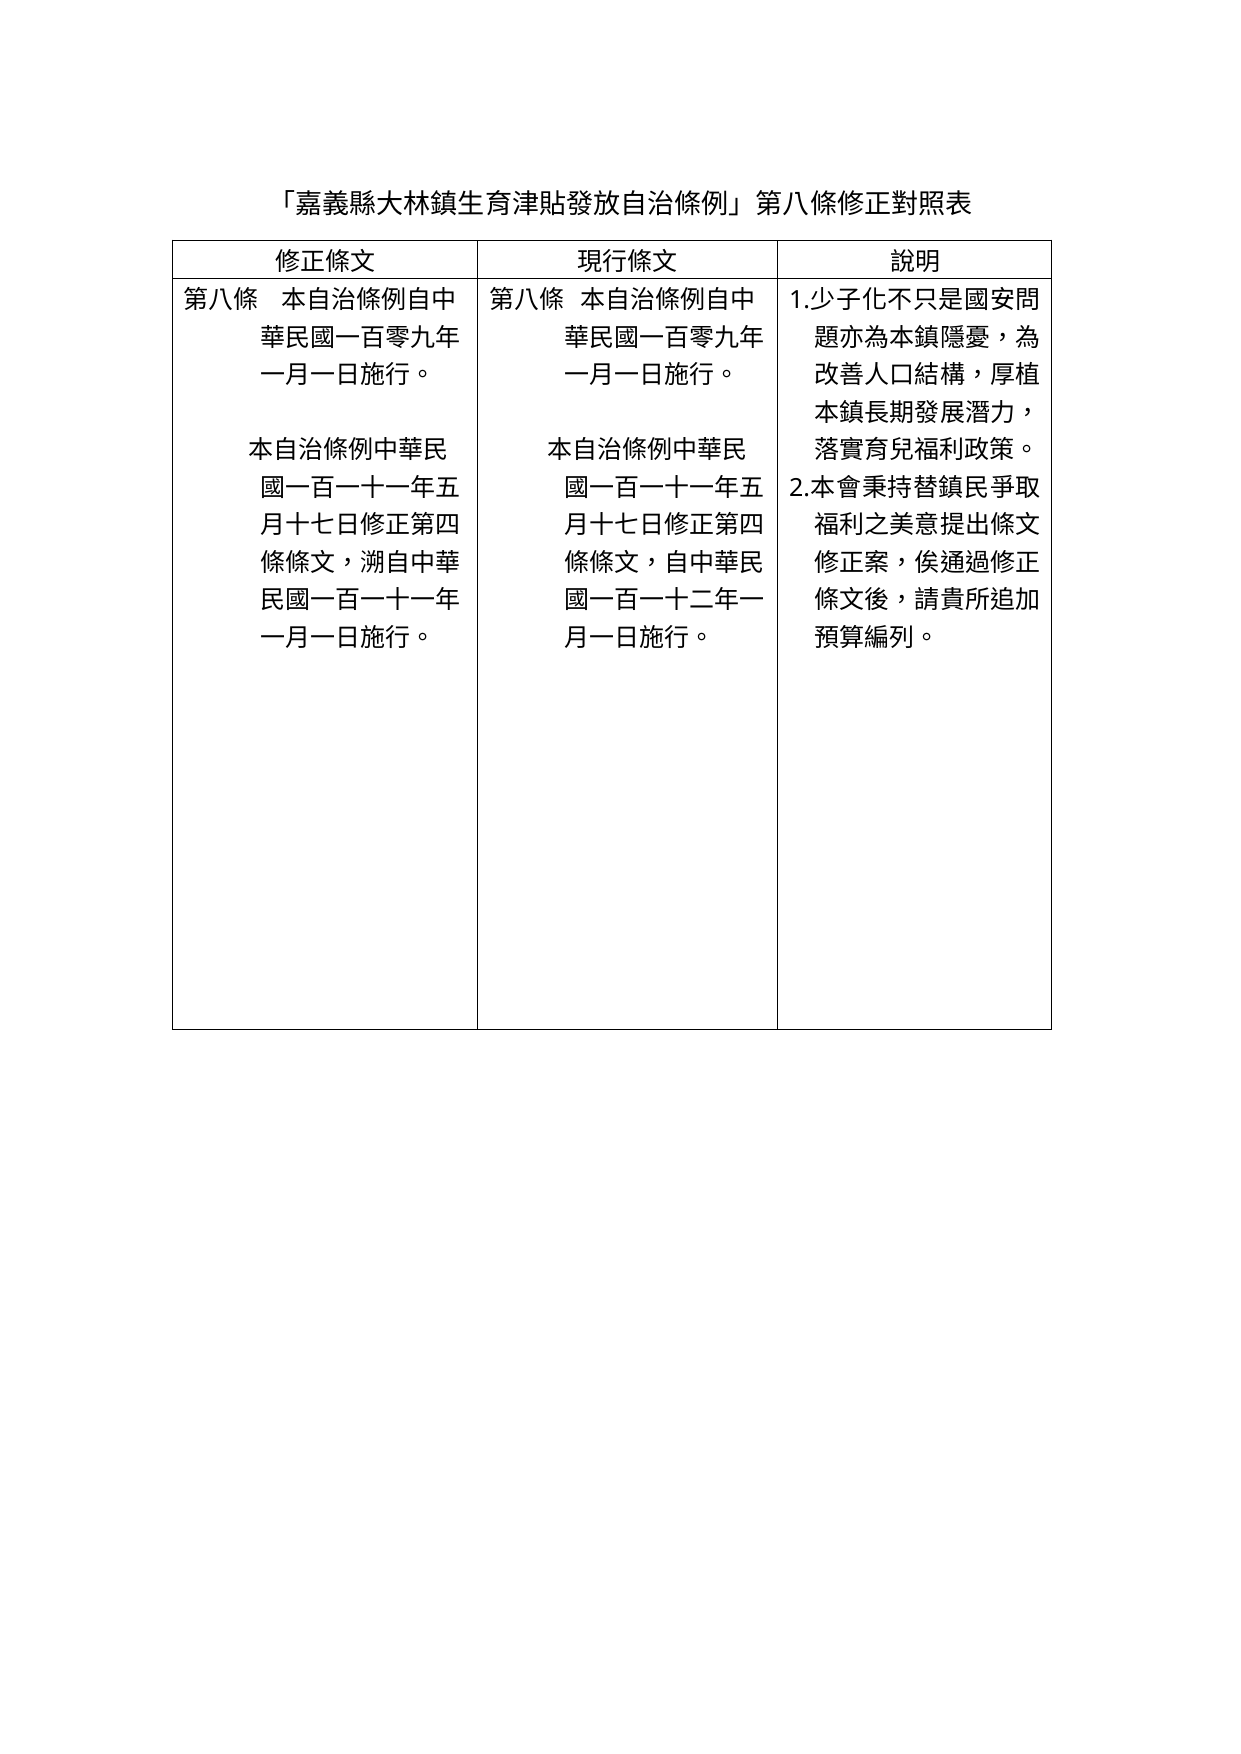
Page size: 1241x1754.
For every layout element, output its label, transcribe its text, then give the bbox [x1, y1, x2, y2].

table_cell 第八條 本自治條例自中華民國一百零九年一月一日施行。 本自治條例中華民國一百一十一年五月十七日修正第四條條文，溯自中華民國一百一十一年一月一日施行。 [173, 279, 477, 1029]
table_header 修正條文 [173, 241, 477, 278]
table_header 現行條文 [478, 241, 777, 278]
text 「嘉義縣大林鎮生育津貼發放自治條例」第八條修正對照表 [187, 164, 1053, 239]
table_cell 1.少子化不只是國安問 題亦為本鎮隱憂，為改善人口結構，厚植本鎮長期發展潛力，落實育兒福利政策。 2.本會秉持替鎮民爭取福利之美意提出條文修正案，俟通過修正條文後，請貴所追加預算編列。 [778, 279, 1051, 1029]
table_header 說明 [778, 241, 1051, 278]
table_cell 第八條 本自治條例自中華民國一百零九年一月一日施行。 本自治條例中華民國一百一十一年五月十七日修正第四條條文，自中華民國一百一十二年一月一日施行。 [478, 279, 777, 1029]
